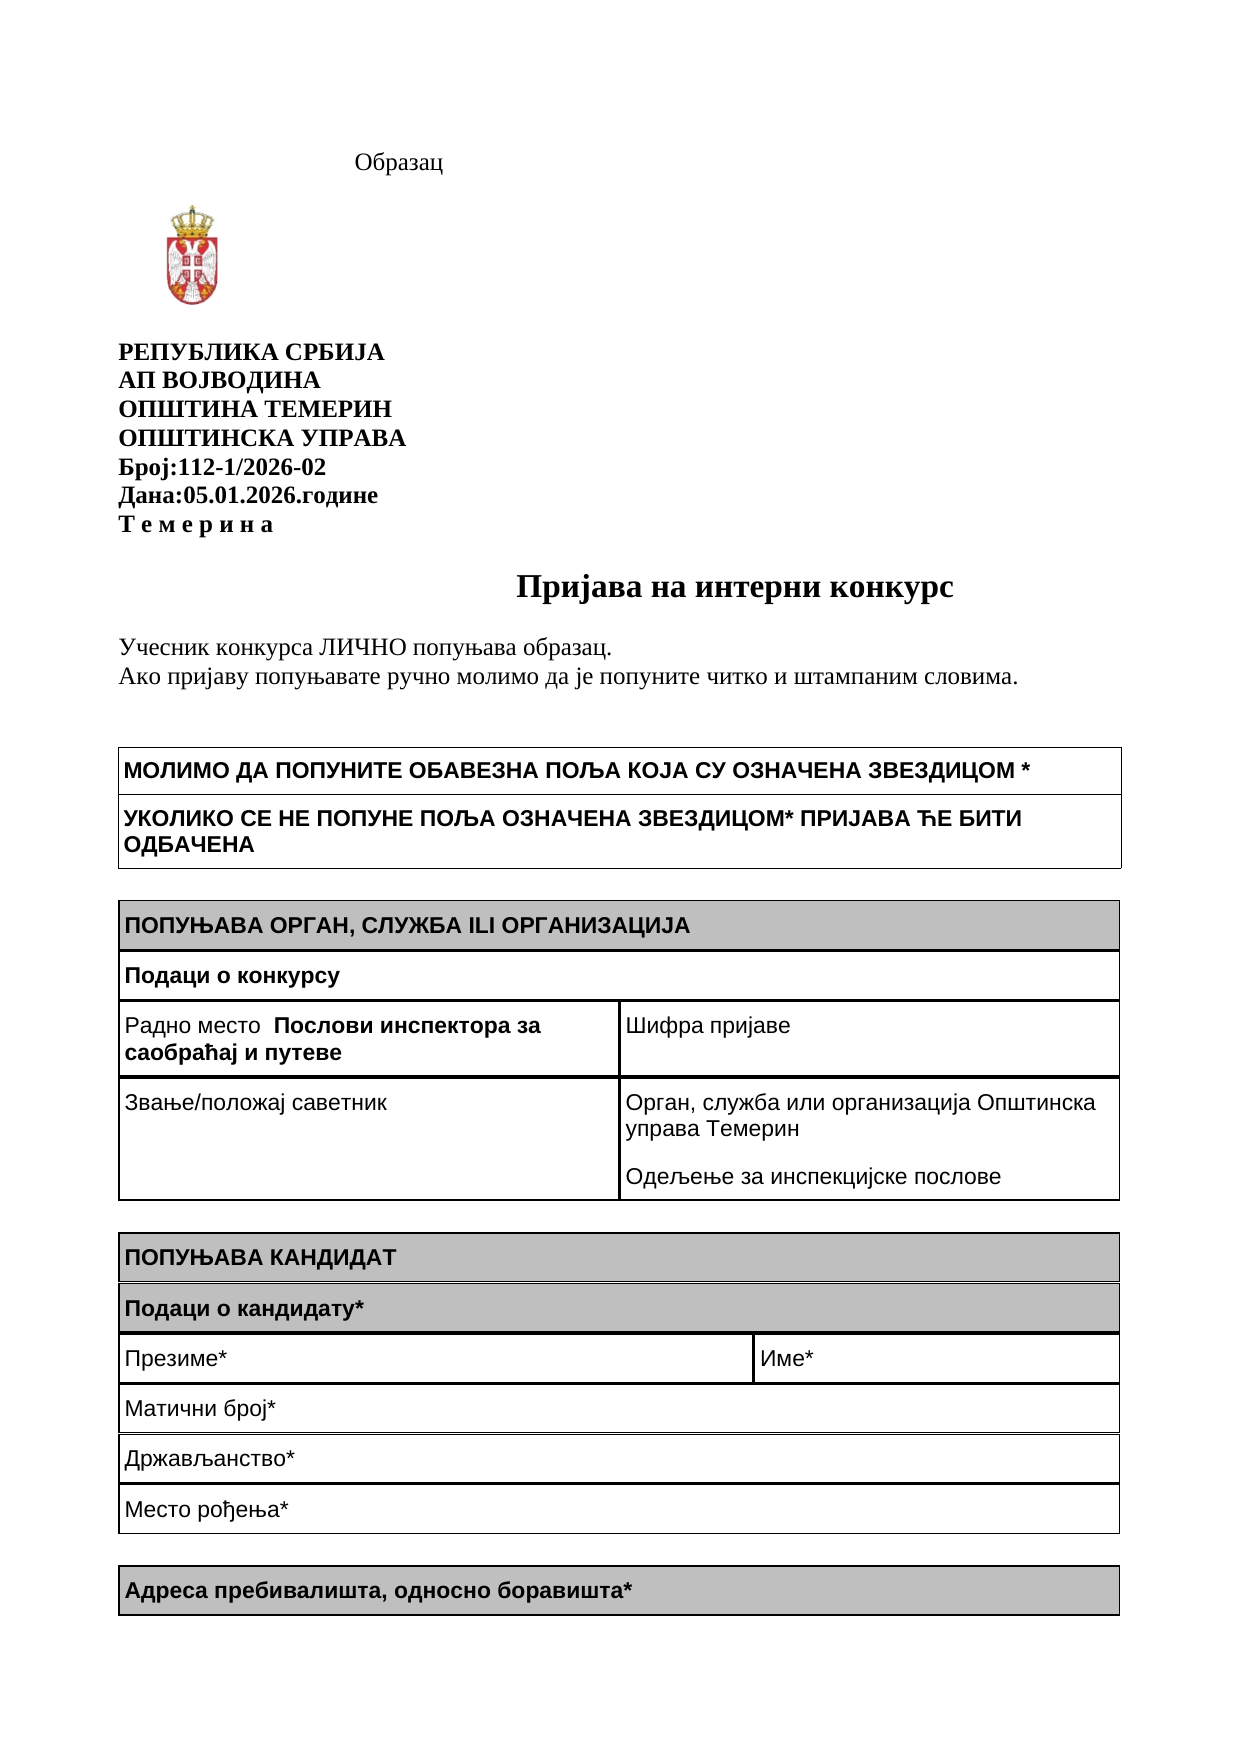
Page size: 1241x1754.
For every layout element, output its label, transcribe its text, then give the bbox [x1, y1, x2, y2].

table_cell Име* [755, 1335, 1119, 1382]
table_cell Место рођења* [120, 1485, 1119, 1533]
table_header ПОПУЊАВА ОРГАН, СЛУЖБА ILI ОРГАНИЗАЦИЈА [120, 901, 1119, 949]
table_header ПОПУЊАВА КАНДИДАТ [120, 1234, 1119, 1281]
table_header МОЛИМО ДА ПОПУНИТЕ ОБАВЕЗНА ПОЉА КОЈА СУ ОЗНАЧЕНА ЗВЕЗДИЦОМ * [119, 748, 1121, 794]
text ОПШТИНСКА УПРАВА [118, 423, 1122, 452]
table_cell Подаци о конкурсу [120, 952, 1119, 999]
text Ако пријаву попуњавате ручно молимо да је попуните читко и штампаним словима. [118, 661, 1122, 690]
text Број:112-1/2026-02 [118, 452, 1122, 480]
table_cell Подаци о кандидату* [120, 1284, 1119, 1331]
text РЕПУБЛИКА СРБИЈА [118, 337, 1122, 365]
table_cell Презиме* [120, 1335, 752, 1382]
table_header Адреса пребивалишта, односно боравишта* [120, 1567, 1119, 1614]
table_cell УКОЛИКО СЕ НЕ ПОПУНЕ ПОЉА ОЗНАЧЕНА ЗВЕЗДИЦОМ* ПРИЈАВА ЋЕ БИТИ ОДБАЧЕНА [119, 795, 1121, 868]
text Т е м е р и н а [118, 509, 1122, 538]
table_cell Држављанство* [120, 1435, 1119, 1482]
text ОПШТИНА ТЕМЕРИН [118, 394, 1122, 423]
text Дана:05.01.2026.године [118, 480, 1122, 509]
text Пријава на интерни конкурс [118, 566, 1122, 604]
table_cell Радно место Послови инспектора за саобраћај и путеве [120, 1002, 618, 1075]
table_cell Звање/положај саветник [120, 1079, 618, 1199]
text Образац [118, 118, 1122, 176]
table_cell Шифра пријаве [621, 1002, 1119, 1075]
table_cell Матични број* [120, 1385, 1119, 1432]
table_cell Орган, служба или организација Општинска управа Темерин Одељење за инспекцијске послове [621, 1079, 1119, 1199]
text АП ВОЈВОДИНА [118, 365, 1122, 394]
text Учесник конкурса ЛИЧНО попуњава образац. [118, 632, 1122, 661]
